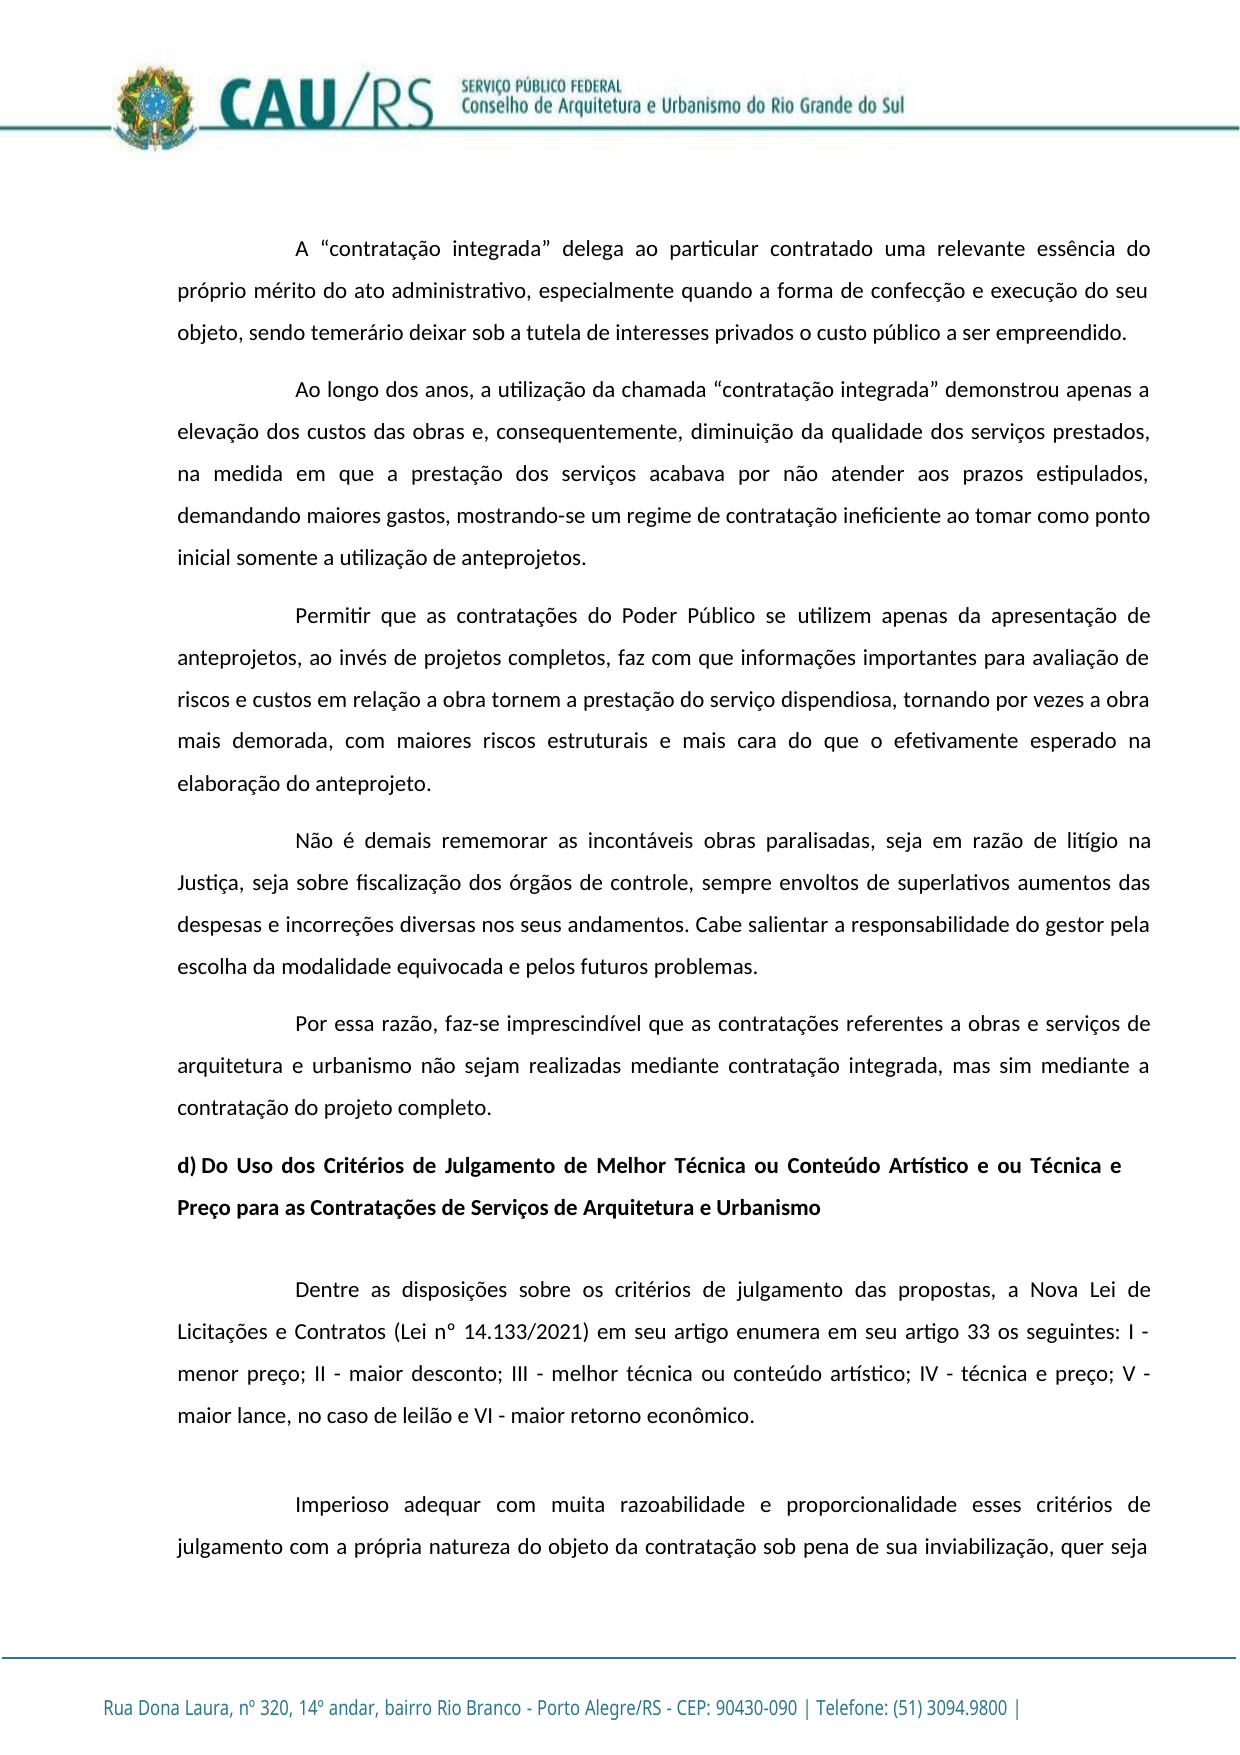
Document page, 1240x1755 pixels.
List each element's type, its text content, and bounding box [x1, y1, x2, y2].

text Imperioso adequar com muita razoabilidade e proporcionalidade esses critérios de julgamento com a própria natureza do objeto da contratação sob pena de sua inviabilização, quer seja [177, 1490, 1151, 1560]
text Ao longo dos anos, a utilização da chamada “contratação integrada” demonstrou apenas a elevação dos custos das obras e, consequentemente, diminuição da qualidade dos serviços prestados, na medida em que a prestação dos serviços acabava por não atender aos prazos estipulados, demandando maiores gastos, mostrando-se um regime de contratação ineficiente ao tomar como ponto inicial somente a utilização de anteprojetos. [177, 376, 1151, 571]
text Por essa razão, faz-se imprescindível que as contratações referentes a obras e serviços de arquitetura e urbanismo não sejam realizadas mediante contratação integrada, mas sim mediante a contratação do projeto completo. [177, 1009, 1152, 1121]
text Permitir que as contratações do Poder Público se utilizem apenas da apresentação de anteprojetos, ao invés de projetos completos, faz com que informações importantes para avaliação de riscos e custos em relação a obra tornem a prestação do serviço dispendiosa, tornando por vezes a obra mais demorada, com maiores riscos estruturais e mais cara do que o efetivamente esperado na elaboração do anteprojeto. [177, 601, 1151, 797]
list Do Uso dos Critérios de Julgamento de Melhor Técnica ou Conteúdo Artístico e ou Técnica e Preço para as Contratações de Serviços de Arquitetura e Urbanismo [177, 1151, 1122, 1222]
text Dentre as disposições sobre os critérios de julgamento das propostas, a Nova Lei de Licitações e Contratos (Lei nº 14.133/2021) em seu artigo enumera em seu artigo 33 os seguintes: I - menor preço; II - maior desconto; III - melhor técnica ou conteúdo artístico; IV - técnica e preço; V - maior lance, no caso de leilão e VI - maior retorno econômico. [177, 1275, 1151, 1429]
text A “contratação integrada” delega ao particular contratado uma relevante essência do próprio mérito do ato administrativo, especialmente quando a forma de confecção e execução do seu objeto, sendo temerário deixar sob a tutela de interesses privados o custo público a ser empreendido. [177, 234, 1151, 346]
text Não é demais rememorar as incontáveis obras paralisadas, seja em razão de litígio na Justiça, seja sobre fiscalização dos órgãos de controle, sempre envoltos de superlativos aumentos das despesas e incorreções diversas nos seus andamentos. Cabe salientar a responsabilidade do gestor pela escolha da modalidade equivocada e pelos futuros problemas. [177, 826, 1151, 980]
